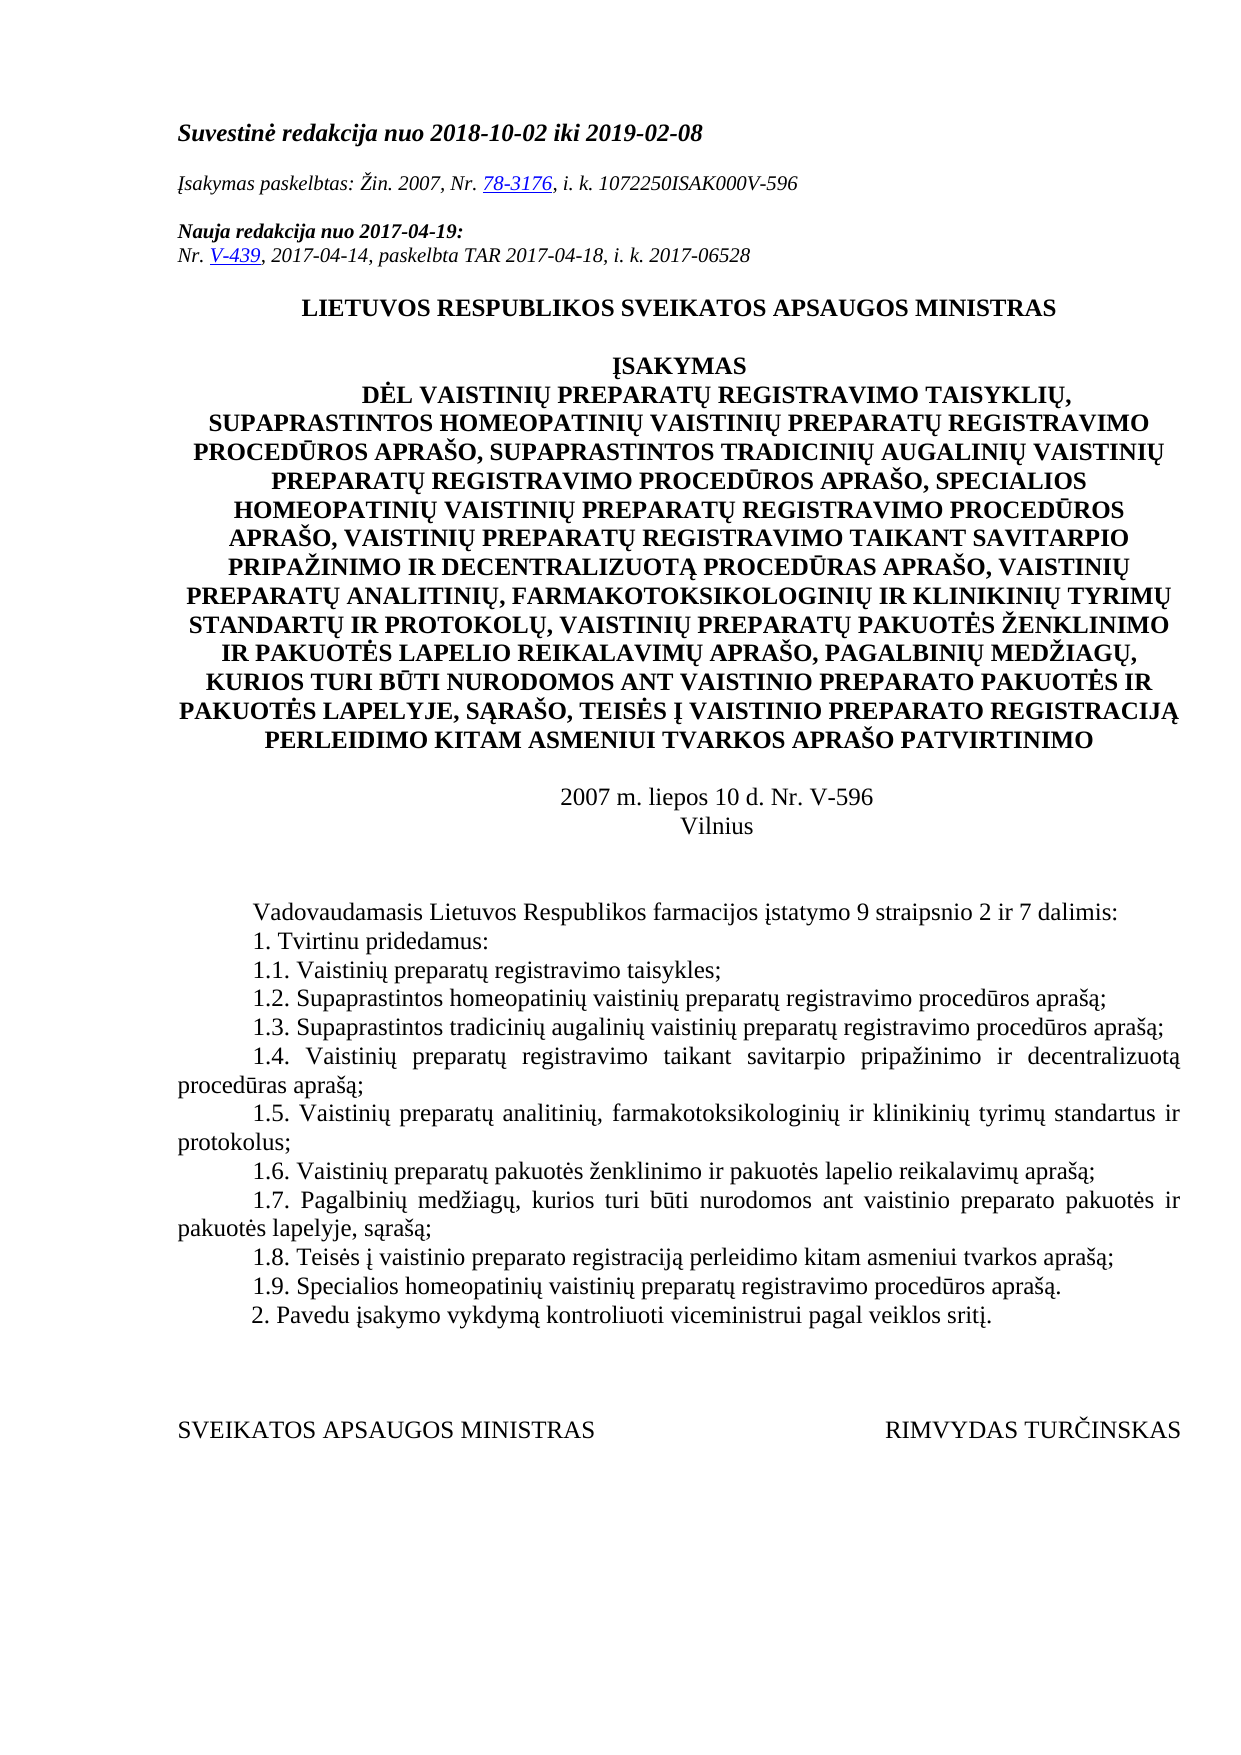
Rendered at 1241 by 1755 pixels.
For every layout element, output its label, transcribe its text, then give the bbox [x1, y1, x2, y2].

text 1.4. Vaistinių preparatų registravimo taikant savitarpio pripažinimo ir decentralizuotą procedūras aprašą; [177, 1041, 1181, 1098]
text 1.1. Vaistinių preparatų registravimo taisykles; [177, 955, 1181, 983]
text 1.8. Teisės į vaistinio preparato registraciją perleidimo kitam asmeniui tvarkos aprašą; [177, 1242, 1181, 1271]
text 1.2. Supaprastintos homeopatinių vaistinių preparatų registravimo procedūros aprašą; [177, 983, 1181, 1012]
text 2007 m. liepos 10 d. Nr. V-596 [177, 782, 1181, 811]
text 1.9. Specialios homeopatinių vaistinių preparatų registravimo procedūros aprašą. [177, 1271, 1181, 1300]
text Įsakymas paskelbtas: Žin. 2007, Nr. 78-3176, i. k. 1072250ISAK000V-596 [177, 171, 1181, 195]
text SVEIKATOS APSAUGOS MINISTRAS RIMVYDAS TURČINSKAS [177, 1415, 1181, 1443]
text ĮSAKYMAS [177, 351, 1181, 380]
text 1.3. Supaprastintos tradicinių augalinių vaistinių preparatų registravimo procedūros aprašą; [177, 1012, 1181, 1041]
text Nauja redakcija nuo 2017-04-19: [177, 219, 1181, 243]
text Vadovaudamasis Lietuvos Respublikos farmacijos įstatymo 9 straipsnio 2 ir 7 dalimis: [177, 897, 1181, 926]
text 2. Pavedu įsakymo vykdymą kontroliuoti viceministrui pagal veiklos sritį. [177, 1300, 1181, 1328]
text Suvestinė redakcija nuo 2018-10-02 iki 2019-02-08 [177, 118, 1181, 147]
text DĖL VAISTINIŲ PREPARATŲ REGISTRAVIMO TAISYKLIŲ, SUPAPRASTINTOS HOMEOPATINIŲ VAISTINIŲ PREPARATŲ REGISTRAVIMO PROCEDŪROS APRAŠO, SUPAPRASTINTOS TRADICINIŲ AUGALINIŲ VAISTINIŲ PREPARATŲ REGISTRAVIMO PROCEDŪROS APRAŠO, SPECIALIOS HOMEOPATINIŲ VAISTINIŲ PREPARATŲ REGISTRAVIMO PROCEDŪROS APRAŠO, VAISTINIŲ PREPARATŲ REGISTRAVIMO TAIKANT SAVITARPIO PRIPAŽINIMO IR DECENTRALIZUOTĄ PROCEDŪRAS APRAŠO, VAISTINIŲ PREPARATŲ ANALITINIŲ, FARMAKOTOKSIKOLOGINIŲ IR KLINIKINIŲ TYRIMŲ STANDARTŲ IR PROTOKOLŲ, VAISTINIŲ PREPARATŲ PAKUOTĖS ŽENKLINIMO IR PAKUOTĖS LAPELIO REIKALAVIMŲ APRAŠO, PAGALBINIŲ MEDŽIAGŲ, KURIOS TURI BŪTI NURODOMOS ANT VAISTINIO PREPARATO PAKUOTĖS IR PAKUOTĖS LAPELYJE, SĄRAŠO, TEISĖS Į VAISTINIO PREPARATO REGISTRACIJĄ PERLEIDIMO KITAM ASMENIUI TVARKOS APRAŠO PATVIRTINIMO [177, 380, 1181, 753]
text 1.5. Vaistinių preparatų analitinių, farmakotoksikologinių ir klinikinių tyrimų standartus ir protokolus; [177, 1098, 1181, 1156]
text 1.6. Vaistinių preparatų pakuotės ženklinimo ir pakuotės lapelio reikalavimų aprašą; [177, 1156, 1181, 1185]
text LIETUVOS RESPUBLIKOS SVEIKATOS APSAUGOS MINISTRAS [177, 293, 1181, 322]
text 1. Tvirtinu pridedamus: [177, 926, 1181, 955]
text Vilnius [177, 811, 1181, 840]
text Nr. V-439, 2017-04-14, paskelbta TAR 2017-04-18, i. k. 2017-06528 [177, 243, 1181, 267]
text 1.7. Pagalbinių medžiagų, kurios turi būti nurodomos ant vaistinio preparato pakuotės ir pakuotės lapelyje, sąrašą; [177, 1185, 1181, 1242]
